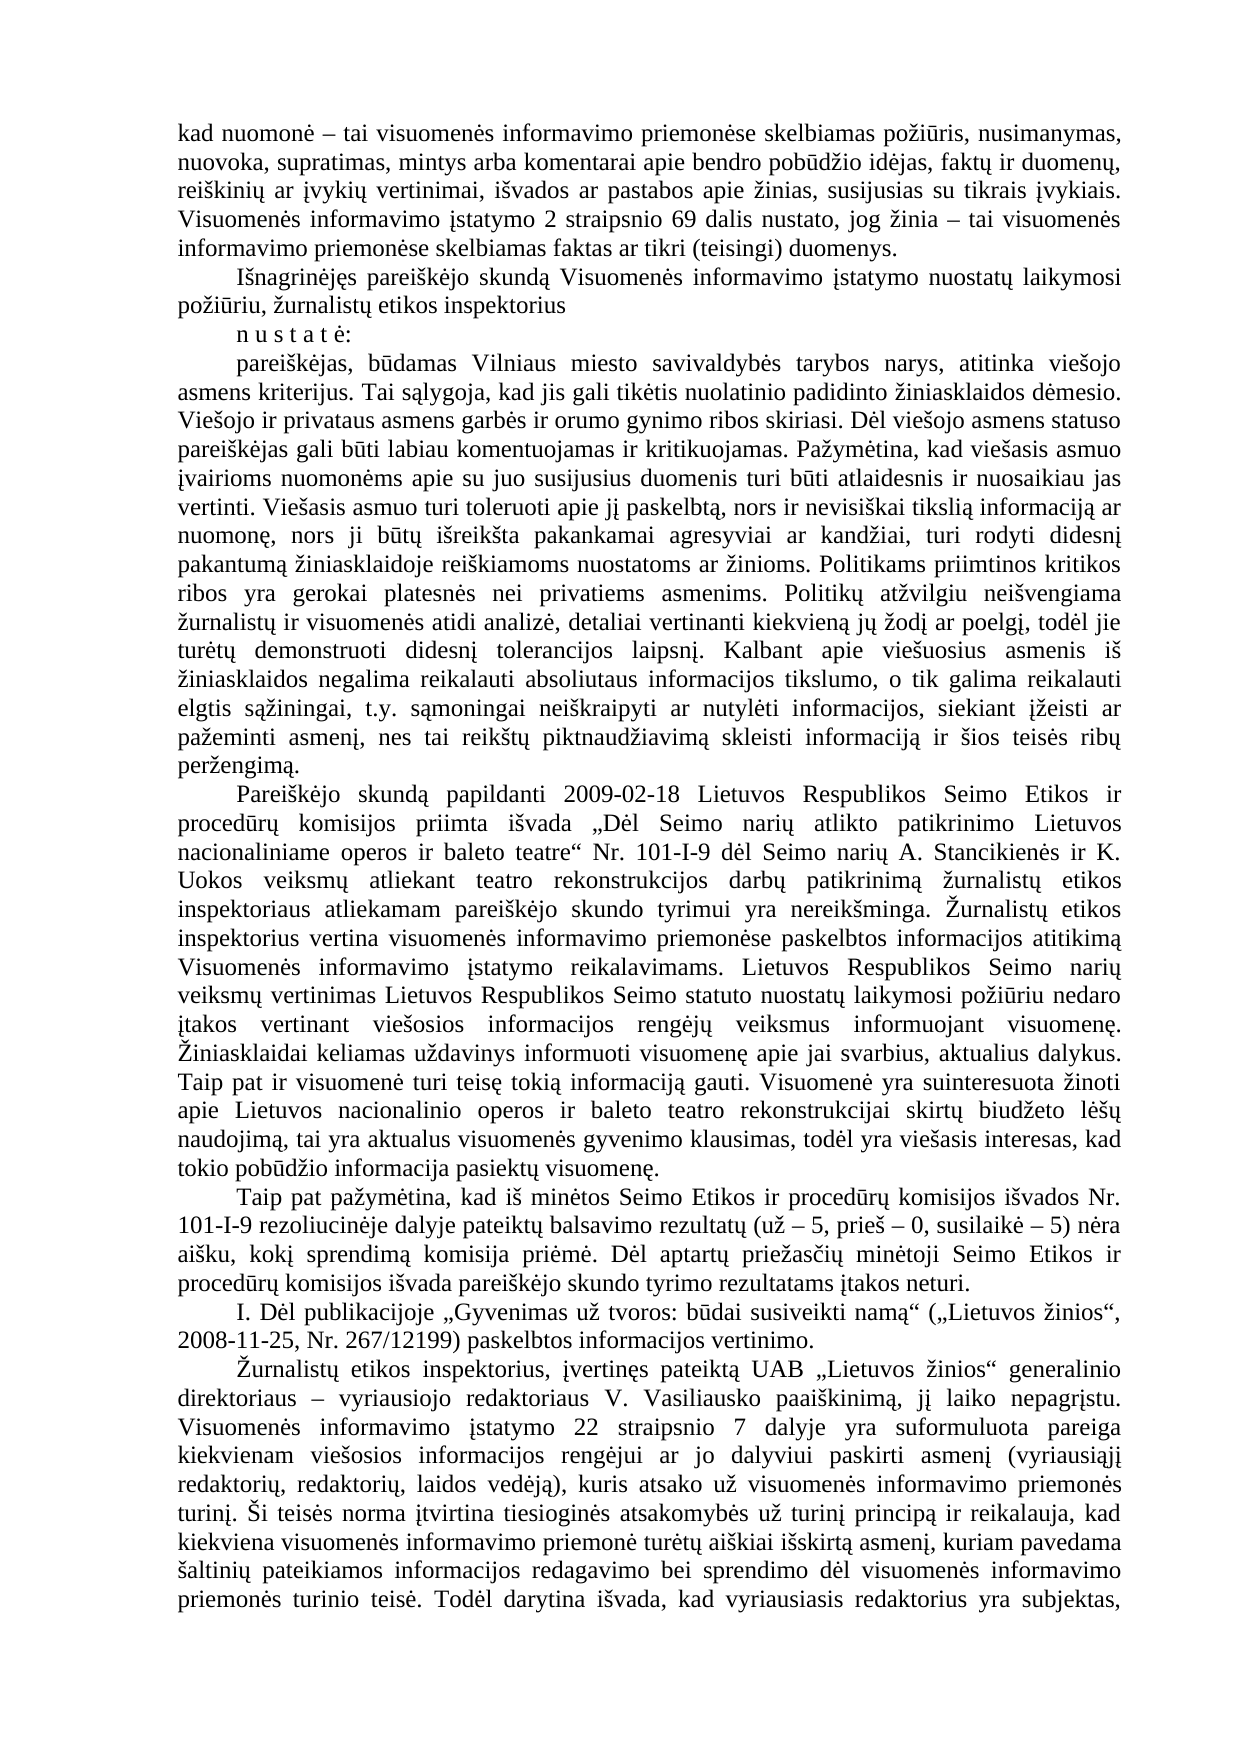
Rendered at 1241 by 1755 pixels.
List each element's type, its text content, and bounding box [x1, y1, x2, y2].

text Žurnalistų etikos inspektorius, įvertinęs pateiktą UAB „Lietuvos žinios“ generalinio direktoriaus – vyriausiojo redaktoriaus V. Vasiliausko paaiškinimą, jį laiko nepagrįstu. Visuomenės informavimo įstatymo 22 straipsnio 7 dalyje yra suformuluota pareiga kiekvienam viešosios informacijos rengėjui ar jo dalyviui paskirti asmenį (vyriausiąjį redaktorių, redaktorių, laidos vedėją), kuris atsako už visuomenės informavimo priemonės turinį. Ši teisės norma įtvirtina tiesioginės atsakomybės už turinį principą ir reikalauja, kad kiekviena visuomenės informavimo priemonė turėtų aiškiai išskirtą asmenį, kuriam pavedama šaltinių pateikiamos informacijos redagavimo bei sprendimo dėl visuomenės informavimo priemonės turinio teisė. Todėl darytina išvada, kad vyriausiasis redaktorius yra subjektas, [177, 1354, 1122, 1613]
text kad nuomonė – tai visuomenės informavimo priemonėse skelbiamas požiūris, nusimanymas, nuovoka, supratimas, mintys arba komentarai apie bendro pobūdžio idėjas, faktų ir duomenų, reiškinių ar įvykių vertinimai, išvados ar pastabos apie žinias, susijusias su tikrais įvykiais. Visuomenės informavimo įstatymo 2 straipsnio 69 dalis nustato, jog žinia – tai visuomenės informavimo priemonėse skelbiamas faktas ar tikri (teisingi) duomenys. [177, 118, 1122, 262]
text pareiškėjas, būdamas Vilniaus miesto savivaldybės tarybos narys, atitinka viešojo asmens kriterijus. Tai sąlygoja, kad jis gali tikėtis nuolatinio padidinto žiniasklaidos dėmesio. Viešojo ir privataus asmens garbės ir orumo gynimo ribos skiriasi. Dėl viešojo asmens statuso pareiškėjas gali būti labiau komentuojamas ir kritikuojamas. Pažymėtina, kad viešasis asmuo įvairioms nuomonėms apie su juo susijusius duomenis turi būti atlaidesnis ir nuosaikiau jas vertinti. Viešasis asmuo turi toleruoti apie jį paskelbtą, nors ir nevisiškai tikslią informaciją ar nuomonę, nors ji būtų išreikšta pakankamai agresyviai ar kandžiai, turi rodyti didesnį pakantumą žiniasklaidoje reiškiamoms nuostatoms ar žinioms. Politikams priimtinos kritikos ribos yra gerokai platesnės nei privatiems asmenims. Politikų atžvilgiu neišvengiama žurnalistų ir visuomenės atidi analizė, detaliai vertinanti kiekvieną jų žodį ar poelgį, todėl jie turėtų demonstruoti didesnį tolerancijos laipsnį. Kalbant apie viešuosius asmenis iš žiniasklaidos negalima reikalauti absoliutaus informacijos tikslumo, o tik galima reikalauti elgtis sąžiningai, t.y. sąmoningai neiškraipyti ar nutylėti informacijos, siekiant įžeisti ar pažeminti asmenį, nes tai reikštų piktnaudžiavimą skleisti informaciją ir šios teisės ribų peržengimą. [177, 348, 1122, 779]
text Išnagrinėjęs pareiškėjo skundą Visuomenės informavimo įstatymo nuostatų laikymosi požiūriu, žurnalistų etikos inspektorius [177, 262, 1122, 319]
text I. Dėl publikacijoje „Gyvenimas už tvoros: būdai susiveikti namą“ („Lietuvos žinios“, 2008-11-25, Nr. 267/12199) paskelbtos informacijos vertinimo. [177, 1297, 1122, 1354]
text Pareiškėjo skundą papildanti 2009-02-18 Lietuvos Respublikos Seimo Etikos ir procedūrų komisijos priimta išvada „Dėl Seimo narių atlikto patikrinimo Lietuvos nacionaliniame operos ir baleto teatre“ Nr. 101-I-9 dėl Seimo narių A. Stancikienės ir K. Uokos veiksmų atliekant teatro rekonstrukcijos darbų patikrinimą žurnalistų etikos inspektoriaus atliekamam pareiškėjo skundo tyrimui yra nereikšminga. Žurnalistų etikos inspektorius vertina visuomenės informavimo priemonėse paskelbtos informacijos atitikimą Visuomenės informavimo įstatymo reikalavimams. Lietuvos Respublikos Seimo narių veiksmų vertinimas Lietuvos Respublikos Seimo statuto nuostatų laikymosi požiūriu nedaro įtakos vertinant viešosios informacijos rengėjų veiksmus informuojant visuomenę. Žiniasklaidai keliamas uždavinys informuoti visuomenę apie jai svarbius, aktualius dalykus. Taip pat ir visuomenė turi teisę tokią informaciją gauti. Visuomenė yra suinteresuota žinoti apie Lietuvos nacionalinio operos ir baleto teatro rekonstrukcijai skirtų biudžeto lėšų naudojimą, tai yra aktualus visuomenės gyvenimo klausimas, todėl yra viešasis interesas, kad tokio pobūdžio informacija pasiektų visuomenę. [177, 779, 1122, 1182]
text nustatė: [177, 319, 1122, 348]
text Taip pat pažymėtina, kad iš minėtos Seimo Etikos ir procedūrų komisijos išvados Nr. 101-I-9 rezoliucinėje dalyje pateiktų balsavimo rezultatų (už – 5, prieš – 0, susilaikė – 5) nėra aišku, kokį sprendimą komisija priėmė. Dėl aptartų priežasčių minėtoji Seimo Etikos ir procedūrų komisijos išvada pareiškėjo skundo tyrimo rezultatams įtakos neturi. [177, 1182, 1122, 1297]
